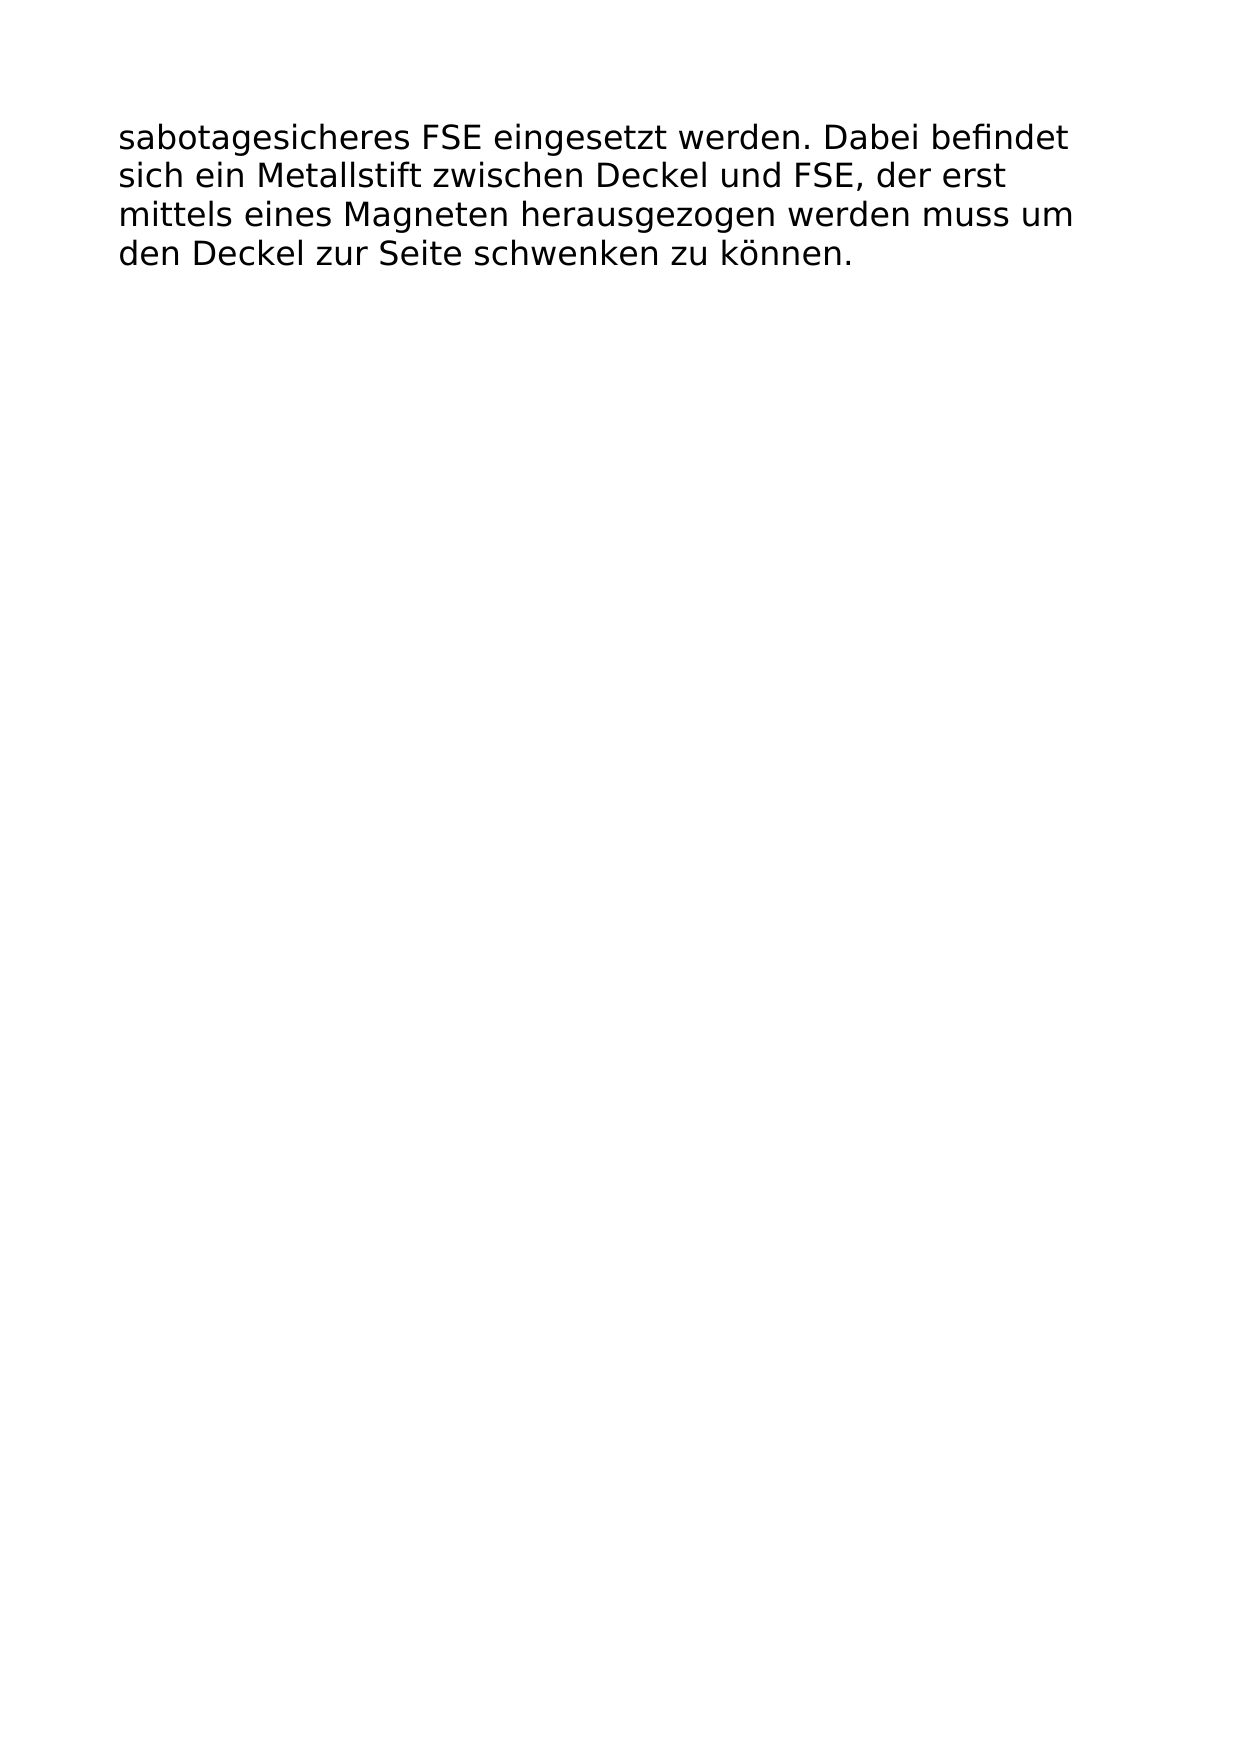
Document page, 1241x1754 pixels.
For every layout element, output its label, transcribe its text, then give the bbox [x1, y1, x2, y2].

text sabotagesicheres FSE eingesetzt werden. Dabei befindet sich ein Metallstift zwischen Deckel und FSE, der erst mittels eines Magneten herausgezogen werden muss um den Deckel zur Seite schwenken zu können. [118, 118, 1122, 273]
